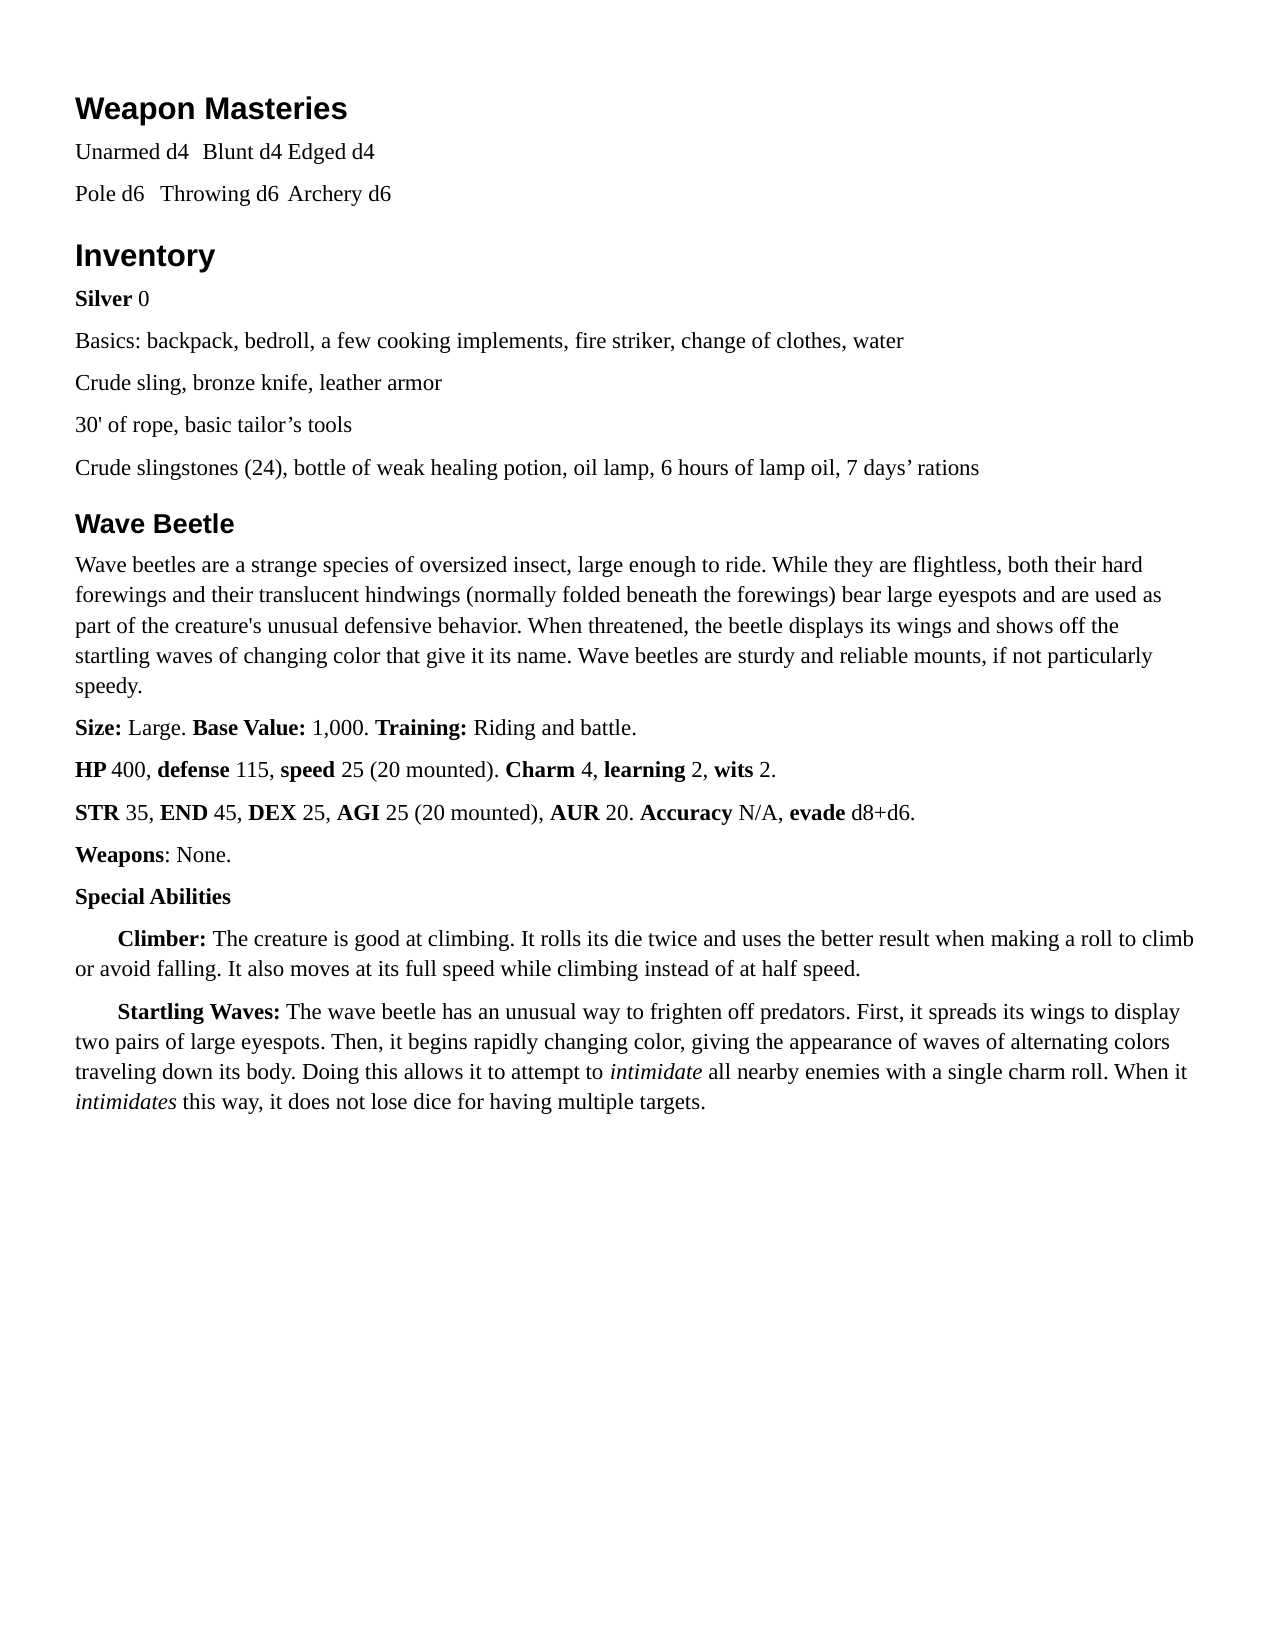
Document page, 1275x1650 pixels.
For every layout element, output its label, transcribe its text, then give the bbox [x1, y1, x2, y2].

subtitle Wave Beetle [75, 508, 1200, 539]
text Crude sling, bronze knife, leather armor [75, 369, 1200, 396]
text Wave beetles are a strange species of oversized insect, large enough to ride. While they are flightless, both their hard forewings and their translucent hindwings (normally folded beneath the forewings) bear large eyespots and are used as part of the creature's unusual defensive behavior. When threatened, the beetle displays its wings and shows off the startling waves of changing color that give it its name. Wave beetles are sturdy and reliable mounts, if not particularly speedy. [75, 551, 1200, 698]
text STR 35, END 45, DEX 25, AGI 25 (20 mounted), AUR 20. Accuracy N/A, evade d8+d6. [75, 799, 1200, 825]
text 30' of rope, basic tailor’s tools [75, 412, 1200, 438]
text Size: Large. Base Value: 1,000. Training: Riding and battle. [75, 714, 1200, 741]
text Special Abilities [75, 883, 1200, 909]
text Weapons: None. [75, 841, 1200, 867]
text Pole d6 Throwing d6 Archery d6 [75, 180, 1200, 206]
text HP 400, defense 115, speed 25 (20 mounted). Charm 4, learning 2, wits 2. [75, 757, 1200, 783]
subtitle Weapon Masteries [75, 90, 1200, 126]
text Basics: backpack, bedroll, a few cooking implements, fire striker, change of clothes, water [75, 327, 1200, 353]
text Startling Waves: The wave beetle has an unusual way to frighten off predators. First, it spreads its wings to display two pairs of large eyespots. Then, it begins rapidly changing color, giving the appearance of waves of alternating colors traveling down its body. Doing this allows it to attempt to intimidate all nearby enemies with a single charm roll. When it intimidates this way, it does not lose dice for having multiple targets. [75, 998, 1200, 1115]
text Silver 0 [75, 285, 1200, 311]
text Climber: The creature is good at climbing. It rolls its die twice and uses the better result when making a roll to climb or avoid falling. It also moves at its full speed while climbing instead of at half speed. [75, 925, 1200, 982]
text Crude slingstones (24), bottle of weak healing potion, oil lamp, 6 hours of lamp oil, 7 days’ rations [75, 454, 1200, 480]
text Unarmed d4 Blunt d4 Edged d4 [75, 138, 1200, 164]
